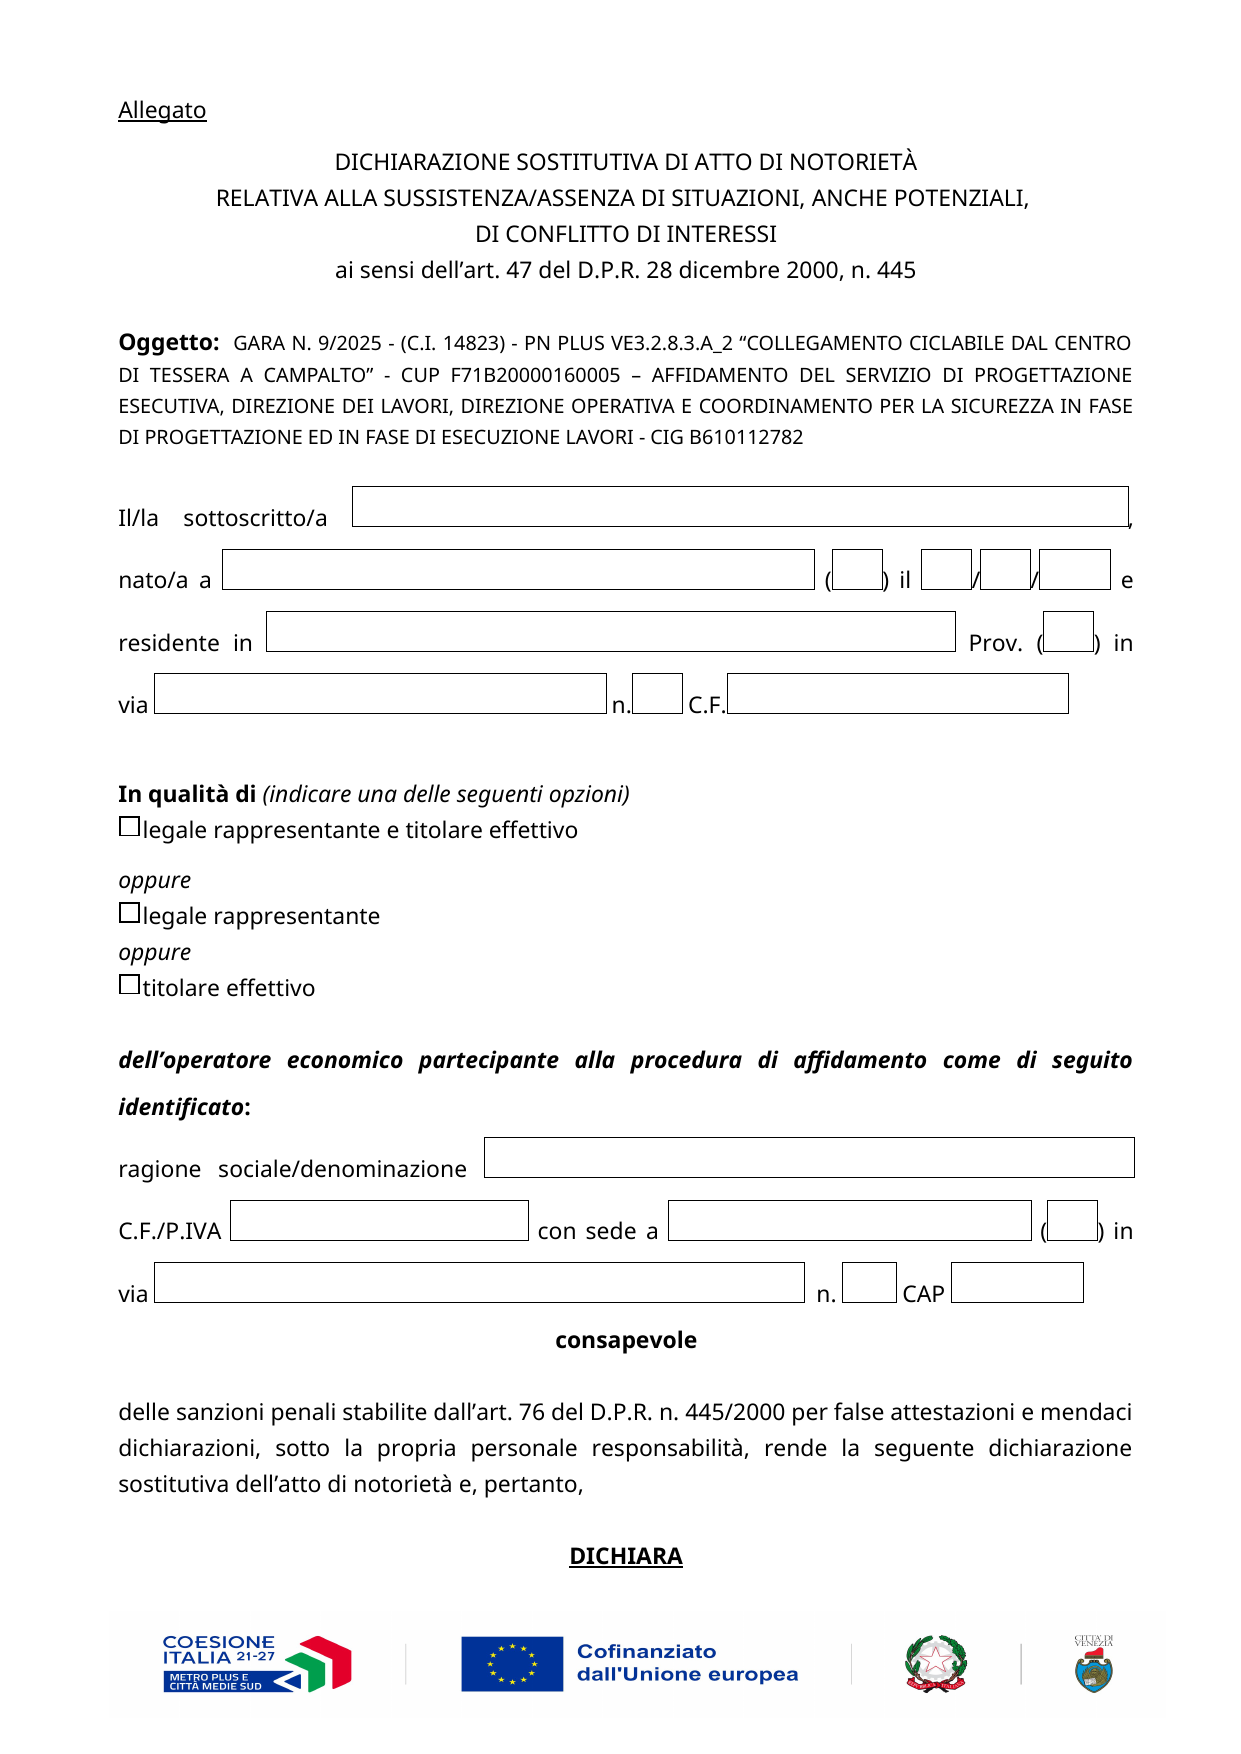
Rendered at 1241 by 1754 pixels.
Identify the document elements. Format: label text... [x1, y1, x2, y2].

subtitle Il/la sottoscritto/a , nato/a a () il // e residente in Prov. () in via n. C.F. [118, 486, 1134, 720]
text RELATIVA ALLA SUSSISTENZA/ASSENZA DI SITUAZIONI, ANCHE POTENZIALI, DI CONFLITTO DI INTERESSI [118, 182, 1134, 249]
text In qualità di (indicare una delle seguenti opzioni) [118, 778, 1134, 809]
text delle sanzioni penali stabilite dall’art. 76 del D.P.R. n. 445/2000 per false attestazioni e mendaci dichiarazioni, sotto la propria personale responsabilità, rende la seguente dichiarazione sostitutiva dell’atto di notorietà e, pertanto, [118, 1396, 1134, 1499]
subtitle dell’operatore economico partecipante alla procedura di affidamento come di seguito identificato: [118, 1043, 1134, 1122]
text Allegato [118, 94, 1134, 125]
text ragione sociale/denominazione C.F./P.IVA con sede a () in via n. CAP [118, 1137, 1134, 1309]
text DICHIARAZIONE SOSTITUTIVA DI ATTO DI NOTORIETÀ [118, 146, 1134, 178]
text oppure legale rappresentante oppure titolare effettivo [118, 864, 1134, 1003]
picture [109, 1611, 1167, 1718]
text DICHIARA [118, 1540, 1134, 1571]
text Oggetto: GARA N. 9/2025 - (C.I. 14823) - PN PLUS VE3.2.8.3.A_2 “COLLEGAMENTO CICLABILE DAL CENTRO DI TESSERA A CAMPALTO” - CUP F71B20000160005 – AFFIDAMENTO DEL SERVIZIO DI PROGETTAZIONE ESECUTIVA, DIREZIONE DEI LAVORI, DIREZIONE OPERATIVA E COORDINAMENTO PER LA SICUREZZA IN FASE DI PROGETTAZIONE ED IN FASE DI ESECUZIONE LAVORI - CIG B610112782 [118, 326, 1134, 450]
text ai sensi dell’art. 47 del D.P.R. 28 dicembre 2000, n. 445 [118, 254, 1134, 285]
subtitle legale rappresentante e titolare effettivo [118, 814, 1134, 859]
text consapevole [118, 1324, 1134, 1356]
